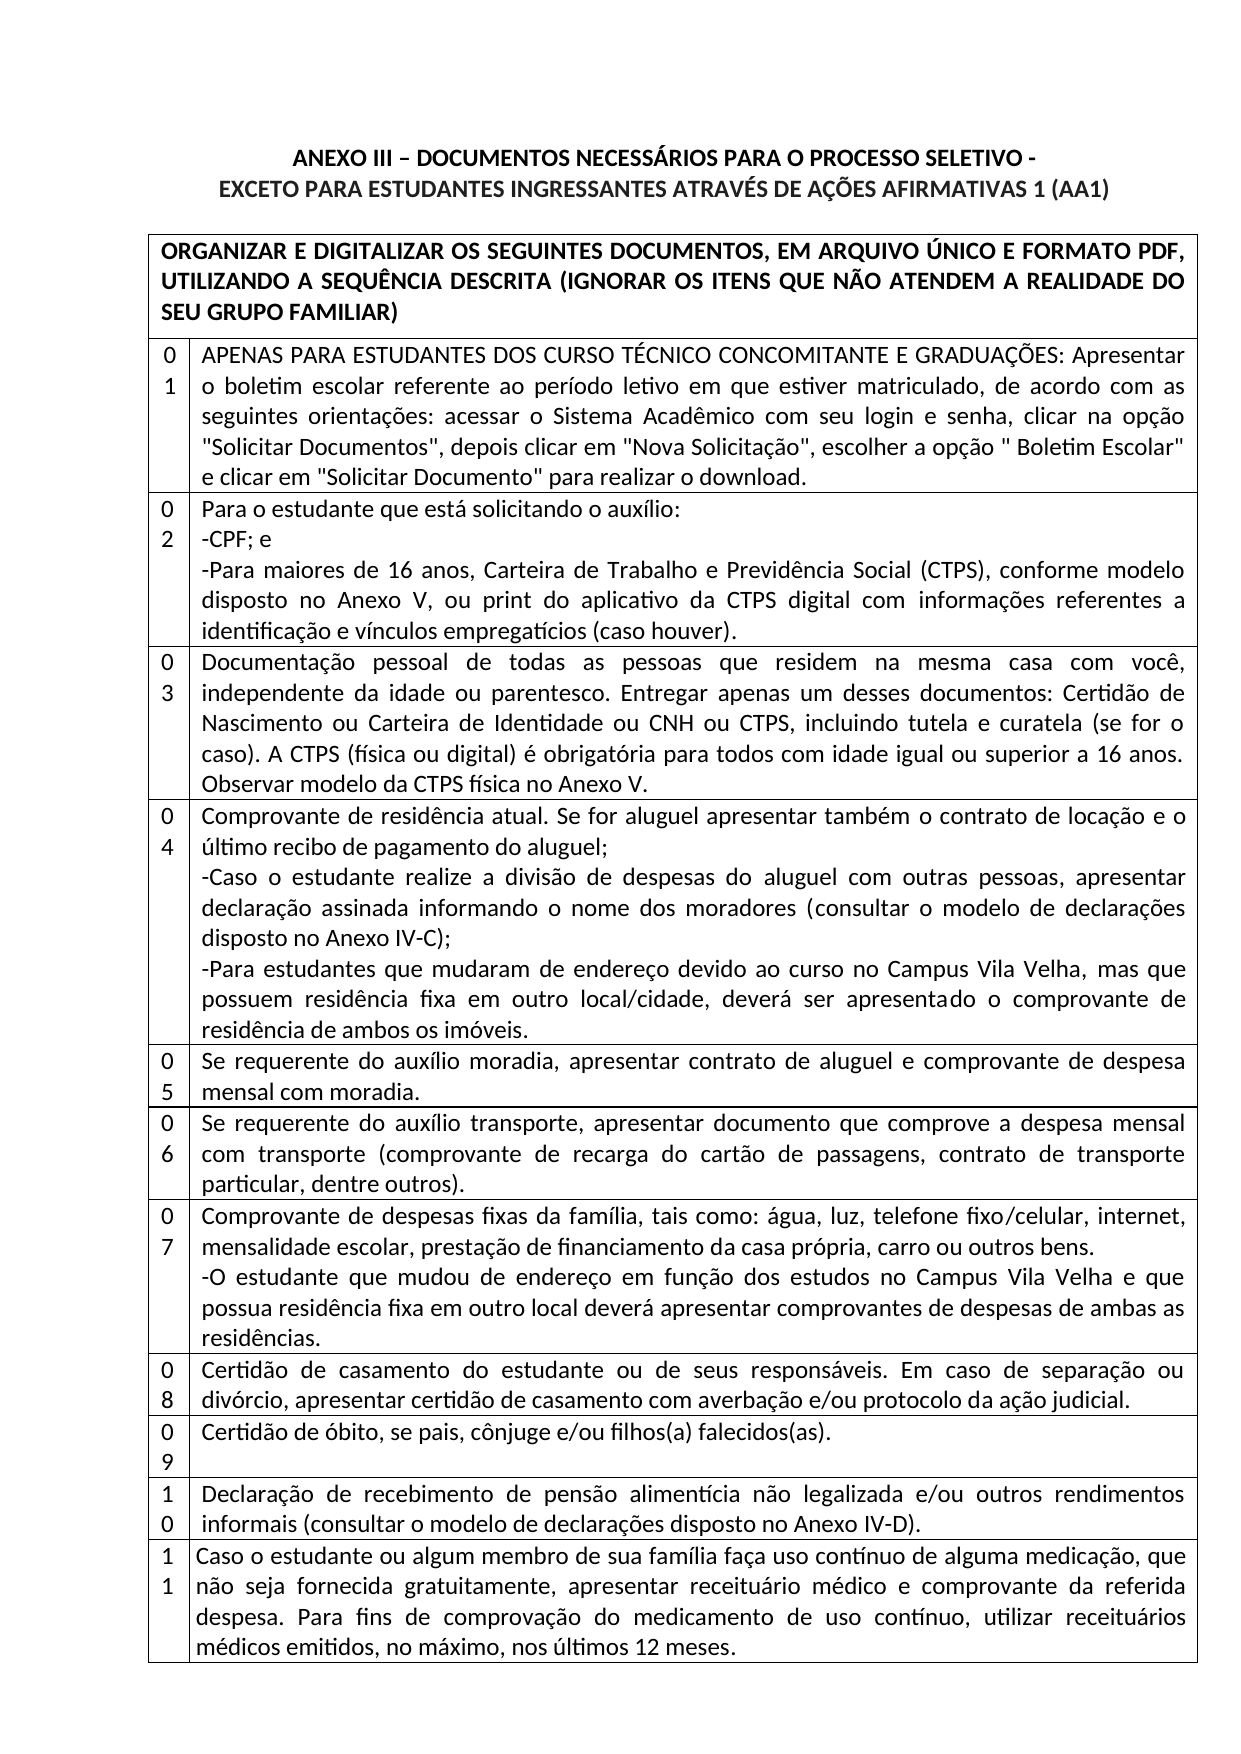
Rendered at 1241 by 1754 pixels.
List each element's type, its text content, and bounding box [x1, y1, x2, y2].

table_cell Comprovante de despesas fixas da família, tais como: água, luz, telefone fixo/celular, internet, mensalidade escolar, prestação de financiamento da casa própria, carro ou outros bens. -O estudante que mudou de endereço em função dos estudos no Campus Vila Velha e que possua residência fixa em outro local deverá apresentar comprovantes de despesas de ambas as residências. [190, 1200, 1197, 1353]
table_cell 03 [149, 647, 189, 799]
table_cell 04 [149, 800, 189, 1044]
table_cell 01 [149, 339, 189, 492]
table_cell Se requerente do auxílio transporte, apresentar documento que comprove a despesa mensal com transporte (comprovante de recarga do cartão de passagens, contrato de transporte particular, dentre outros). [190, 1108, 1197, 1199]
text ANEXO III – DOCUMENTOS NECESSÁRIOS PARA O PROCESSO SELETIVO - [177, 142, 1152, 173]
table_cell Certidão de casamento do estudante ou de seus responsáveis. Em caso de separação ou divórcio, apresentar certidão de casamento com averbação e/ou protocolo da ação judicial. [190, 1354, 1197, 1415]
table_cell Comprovante de residência atual. Se for aluguel apresentar também o contrato de locação e o último recibo de pagamento do aluguel; -Caso o estudante realize a divisão de despesas do aluguel com outras pessoas, apresentar declaração assinada informando o nome dos moradores (consultar o modelo de declarações disposto no Anexo IV-C); -Para estudantes que mudaram de endereço devido ao curso no Campus Vila Velha, mas que possuem residência fixa em outro local/cidade, deverá ser apresentado o comprovante de residência de ambos os imóveis. [190, 800, 1197, 1044]
table_cell Se requerente do auxílio moradia, apresentar contrato de aluguel e comprovante de despesa mensal com moradia. [190, 1045, 1197, 1106]
text EXCETO PARA ESTUDANTES INGRESSANTES ATRAVÉS DE AÇÕES AFIRMATIVAS 1 (AA1) [177, 173, 1152, 203]
table_cell APENAS PARA ESTUDANTES DOS CURSO TÉCNICO CONCOMITANTE E GRADUAÇÕES: Apresentar o boletim escolar referente ao período letivo em que estiver matriculado, de acordo com as seguintes orientações: acessar o Sistema Acadêmico com seu login e senha, clicar na opção "Solicitar Documentos", depois clicar em "Nova Solicitação", escolher a opção " Boletim Escolar" e clicar em "Solicitar Documento" para realizar o download. [190, 339, 1197, 492]
table_cell Caso o estudante ou algum membro de sua família faça uso contínuo de alguma medicação, que não seja fornecida gratuitamente, apresentar receituário médico e comprovante da referida despesa. Para fins de comprovação do medicamento de uso contínuo, utilizar receituários médicos emitidos, no máximo, nos últimos 12 meses. [190, 1540, 1197, 1662]
table_cell 09 [149, 1416, 189, 1477]
table_cell 06 [149, 1108, 189, 1199]
table_cell 05 [149, 1045, 189, 1106]
table_cell Certidão de óbito, se pais, cônjuge e/ou filhos(a) falecidos(as). [190, 1416, 1197, 1477]
table_cell 11 [149, 1540, 189, 1662]
table_cell 08 [149, 1354, 189, 1415]
table_header ORGANIZAR E DIGITALIZAR OS SEGUINTES DOCUMENTOS, EM ARQUIVO ÚNICO E FORMATO PDF, UTILIZANDO A SEQUÊNCIA DESCRITA (IGNORAR OS ITENS QUE NÃO ATENDEM A REALIDADE DO SEU GRUPO FAMILIAR) [149, 235, 1197, 338]
table_cell 07 [149, 1200, 189, 1353]
table_cell 02 [149, 493, 189, 646]
table_cell Documentação pessoal de todas as pessoas que residem na mesma casa com você, independente da idade ou parentesco. Entregar apenas um desses documentos: Certidão de Nascimento ou Carteira de Identidade ou CNH ou CTPS, incluindo tutela e curatela (se for o caso). A CTPS (física ou digital) é obrigatória para todos com idade igual ou superior a 16 anos. Observar modelo da CTPS física no Anexo V. [190, 647, 1197, 799]
table_cell 10 [149, 1478, 189, 1539]
table_cell Para o estudante que está solicitando o auxílio: -CPF; e -Para maiores de 16 anos, Carteira de Trabalho e Previdência Social (CTPS), conforme modelo disposto no Anexo V, ou print do aplicativo da CTPS digital com informações referentes a identificação e vínculos empregatícios (caso houver). [190, 493, 1197, 646]
table_cell Declaração de recebimento de pensão alimentícia não legalizada e/ou outros rendimentos informais (consultar o modelo de declarações disposto no Anexo IV-D). [190, 1478, 1197, 1539]
